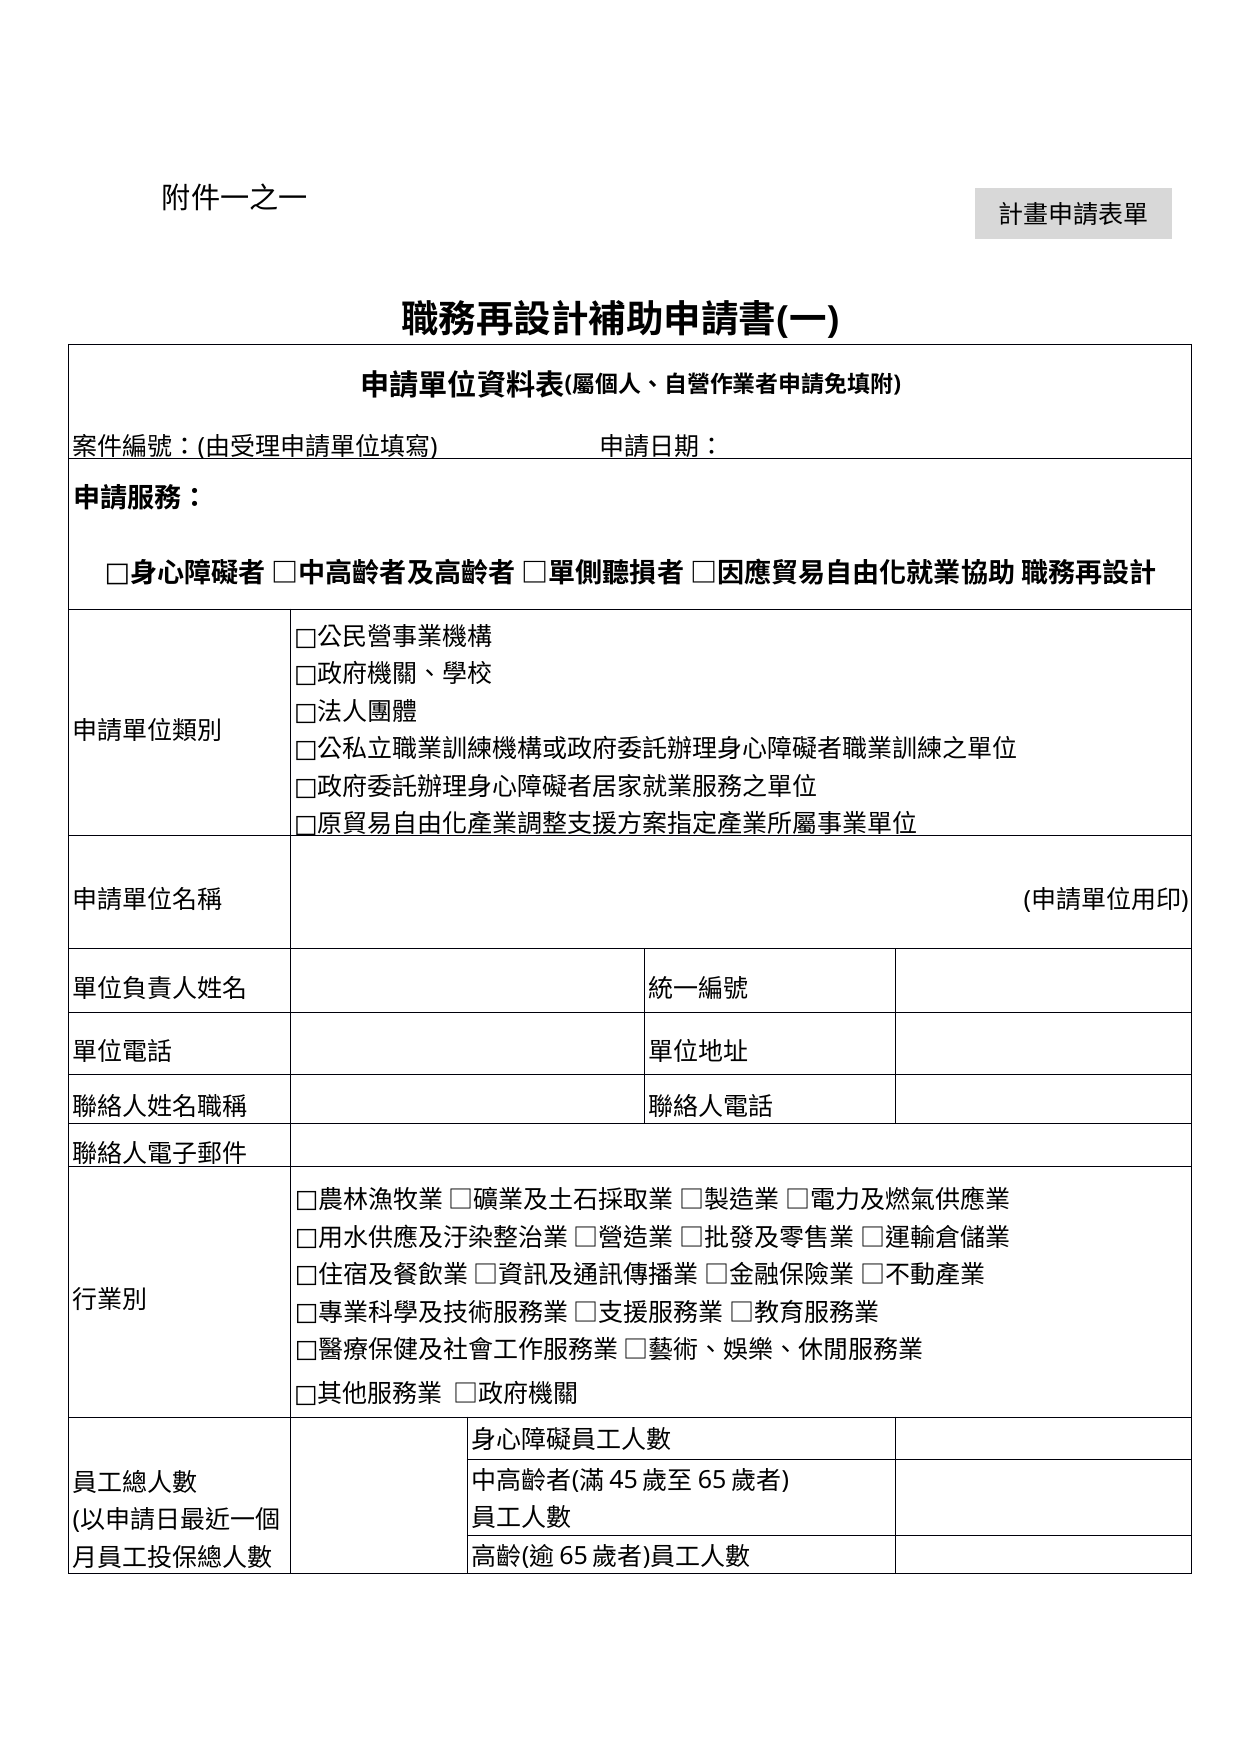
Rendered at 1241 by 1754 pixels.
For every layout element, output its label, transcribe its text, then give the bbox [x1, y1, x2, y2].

table_cell 申請單位名稱 [69, 836, 290, 948]
table_cell [291, 1013, 644, 1074]
table_cell [896, 949, 1191, 1012]
table_cell [896, 1418, 1191, 1459]
table_cell □農林漁牧業 □礦業及土石採取業 □製造業 □電力及燃氣供應業 □用水供應及汙染整治業 □營造業 □批發及零售業 □運輸倉儲業 □住宿及餐飲業 □資訊及通訊傳播業 □金融保險業 □不動產業 □專業科學及技術服務業 □支援服務業 □教育服務業 □醫療保健及社會工作服務業 □藝術、娛樂、休閒服務業 □其他服務業 □政府機關 [291, 1167, 1191, 1417]
table_cell □公民營事業機構 □政府機關、學校 □法人團體 □公私立職業訓練機構或政府委託辦理身心障礙者職業訓練之單位 □政府委託辦理身心障礙者居家就業服務之單位 □原貿易自由化產業調整支援方案指定產業所屬事業單位 [291, 610, 1191, 834]
table_cell (申請單位用印) [291, 836, 1191, 948]
table_header 申請單位資料表(屬個人、自營作業者申請免填附) 案件編號：(由受理申請單位填寫) 申請日期： [69, 345, 1191, 457]
table_cell 統一編號 [645, 949, 895, 1012]
table_cell [896, 1460, 1191, 1535]
table_cell 單位地址 [645, 1013, 895, 1074]
text 附件一之一 [145, 174, 324, 217]
table_cell [896, 1536, 1191, 1573]
text 計畫申請表單 [989, 194, 1158, 231]
table_cell [291, 1124, 1191, 1166]
table_cell 單位負責人姓名 [69, 949, 290, 1012]
table_cell [291, 1418, 467, 1573]
table_cell 中高齡者(滿45歲至65歲者) 員工人數 [468, 1460, 895, 1535]
table_cell 申請服務： □身心障礙者 □中高齡者及高齡者 □單側聽損者 □因應貿易自由化就業協助 職務再設計 [69, 459, 1191, 608]
table_cell [896, 1013, 1191, 1074]
text 職務再設計補助申請書(一) [187, 289, 1053, 344]
table_cell 單位電話 [69, 1013, 290, 1074]
table_cell 聯絡人電子郵件 [69, 1124, 290, 1166]
table_cell 申請單位類別 [69, 610, 290, 834]
table_cell 員工總人數 (以申請日最近一個月員工投保總人數 [69, 1418, 290, 1573]
table_cell 行業別 [69, 1167, 290, 1417]
table_cell 高齡(逾65歲者)員工人數 [468, 1536, 895, 1573]
table_cell 聯絡人姓名職稱 [69, 1075, 290, 1123]
table_cell 身心障礙員工人數 [468, 1418, 895, 1459]
table_cell 聯絡人電話 [645, 1075, 895, 1123]
table_cell [291, 949, 644, 1012]
table_cell [896, 1075, 1191, 1123]
table_cell [291, 1075, 644, 1123]
